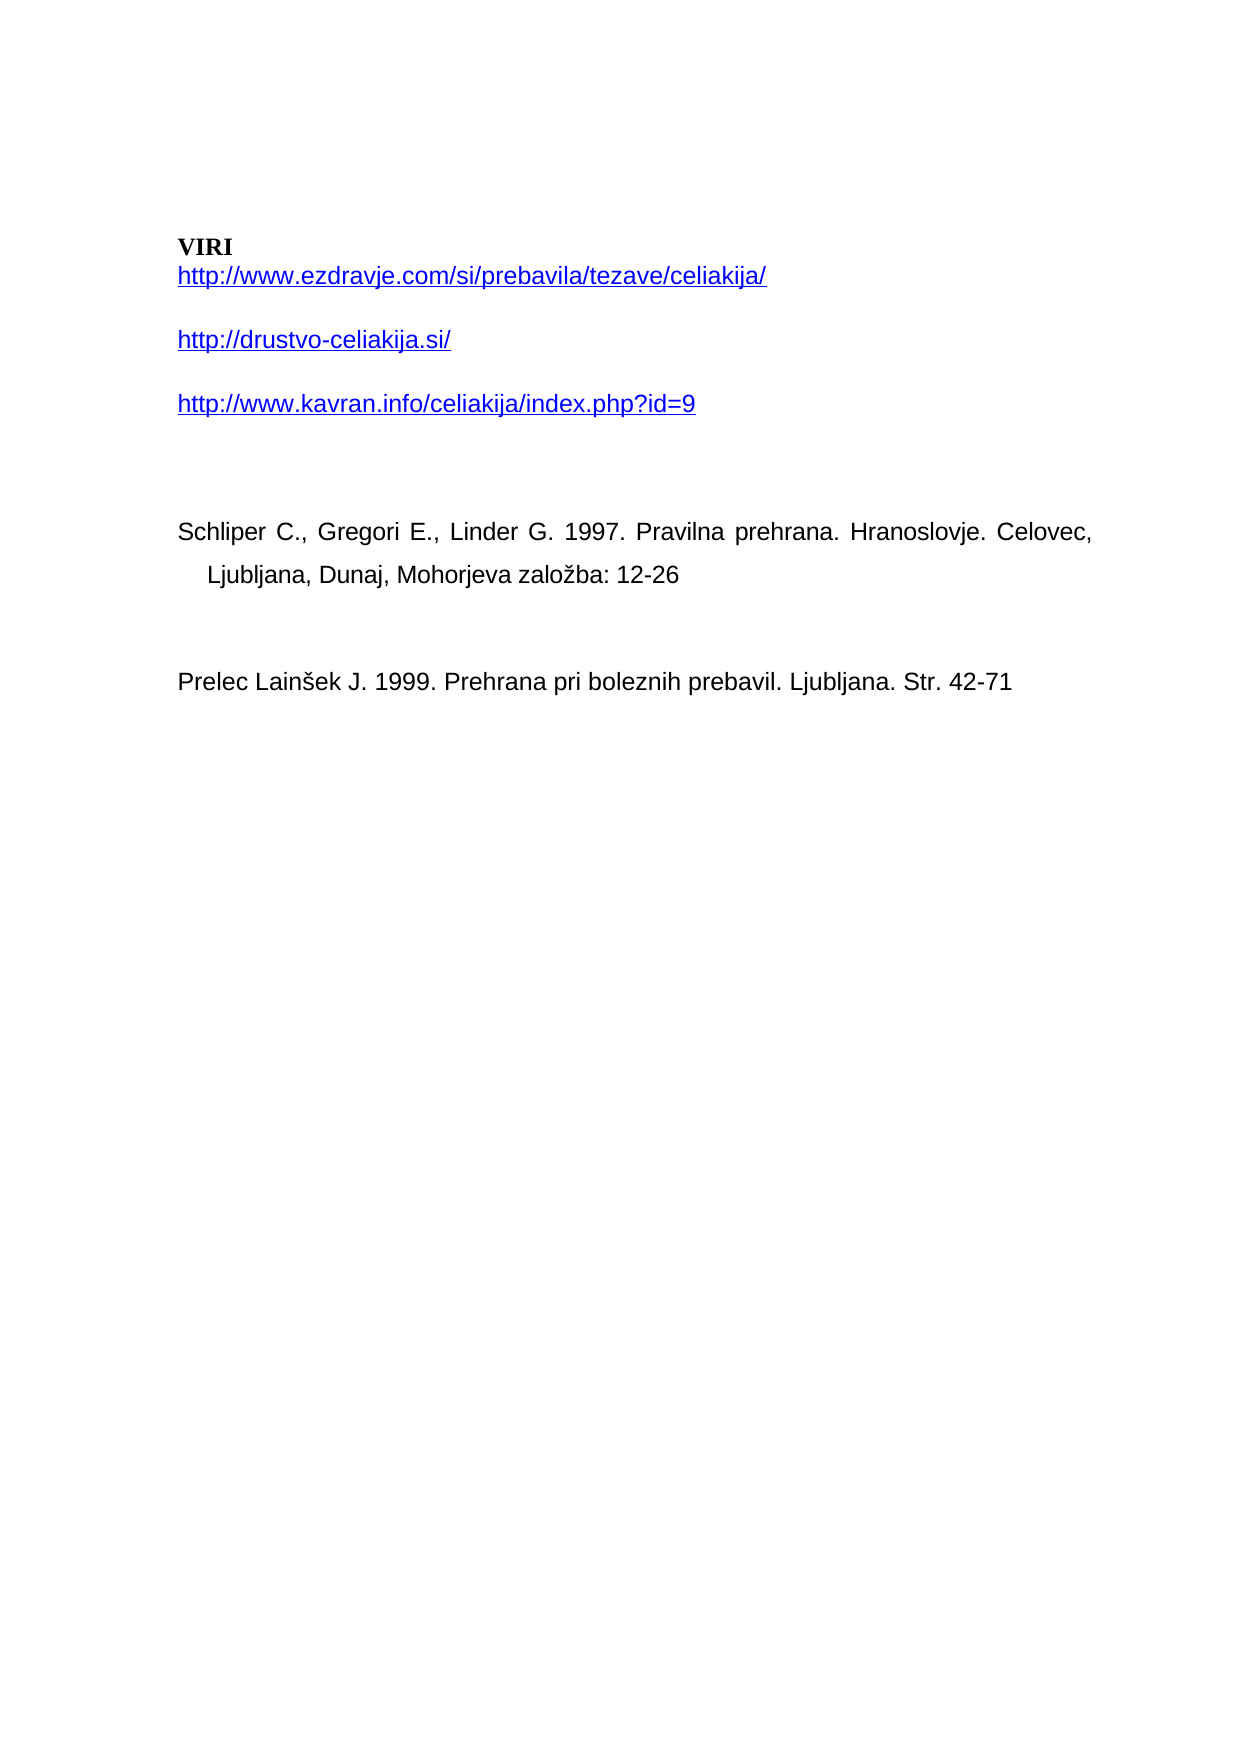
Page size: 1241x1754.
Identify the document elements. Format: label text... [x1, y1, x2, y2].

text http://www.kavran.info/celiakija/index.php?id=9 [177, 389, 1093, 418]
subtitle VIRI [177, 232, 1093, 261]
text http://drustvo-celiakija.si/ [177, 325, 1093, 354]
text Prelec Lainšek J. 1999. Prehrana pri boleznih prebavil. Ljubljana. Str. 42-71 [177, 667, 1093, 696]
text Schliper C., Gregori E., Linder G. 1997. Pravilna prehrana. Hranoslovje. Celovec, Ljubljana, Dunaj, Mohorjeva založba: 12-26 [177, 517, 1093, 589]
text http://www.ezdravje.com/si/prebavila/tezave/celiakija/ [177, 261, 1093, 290]
